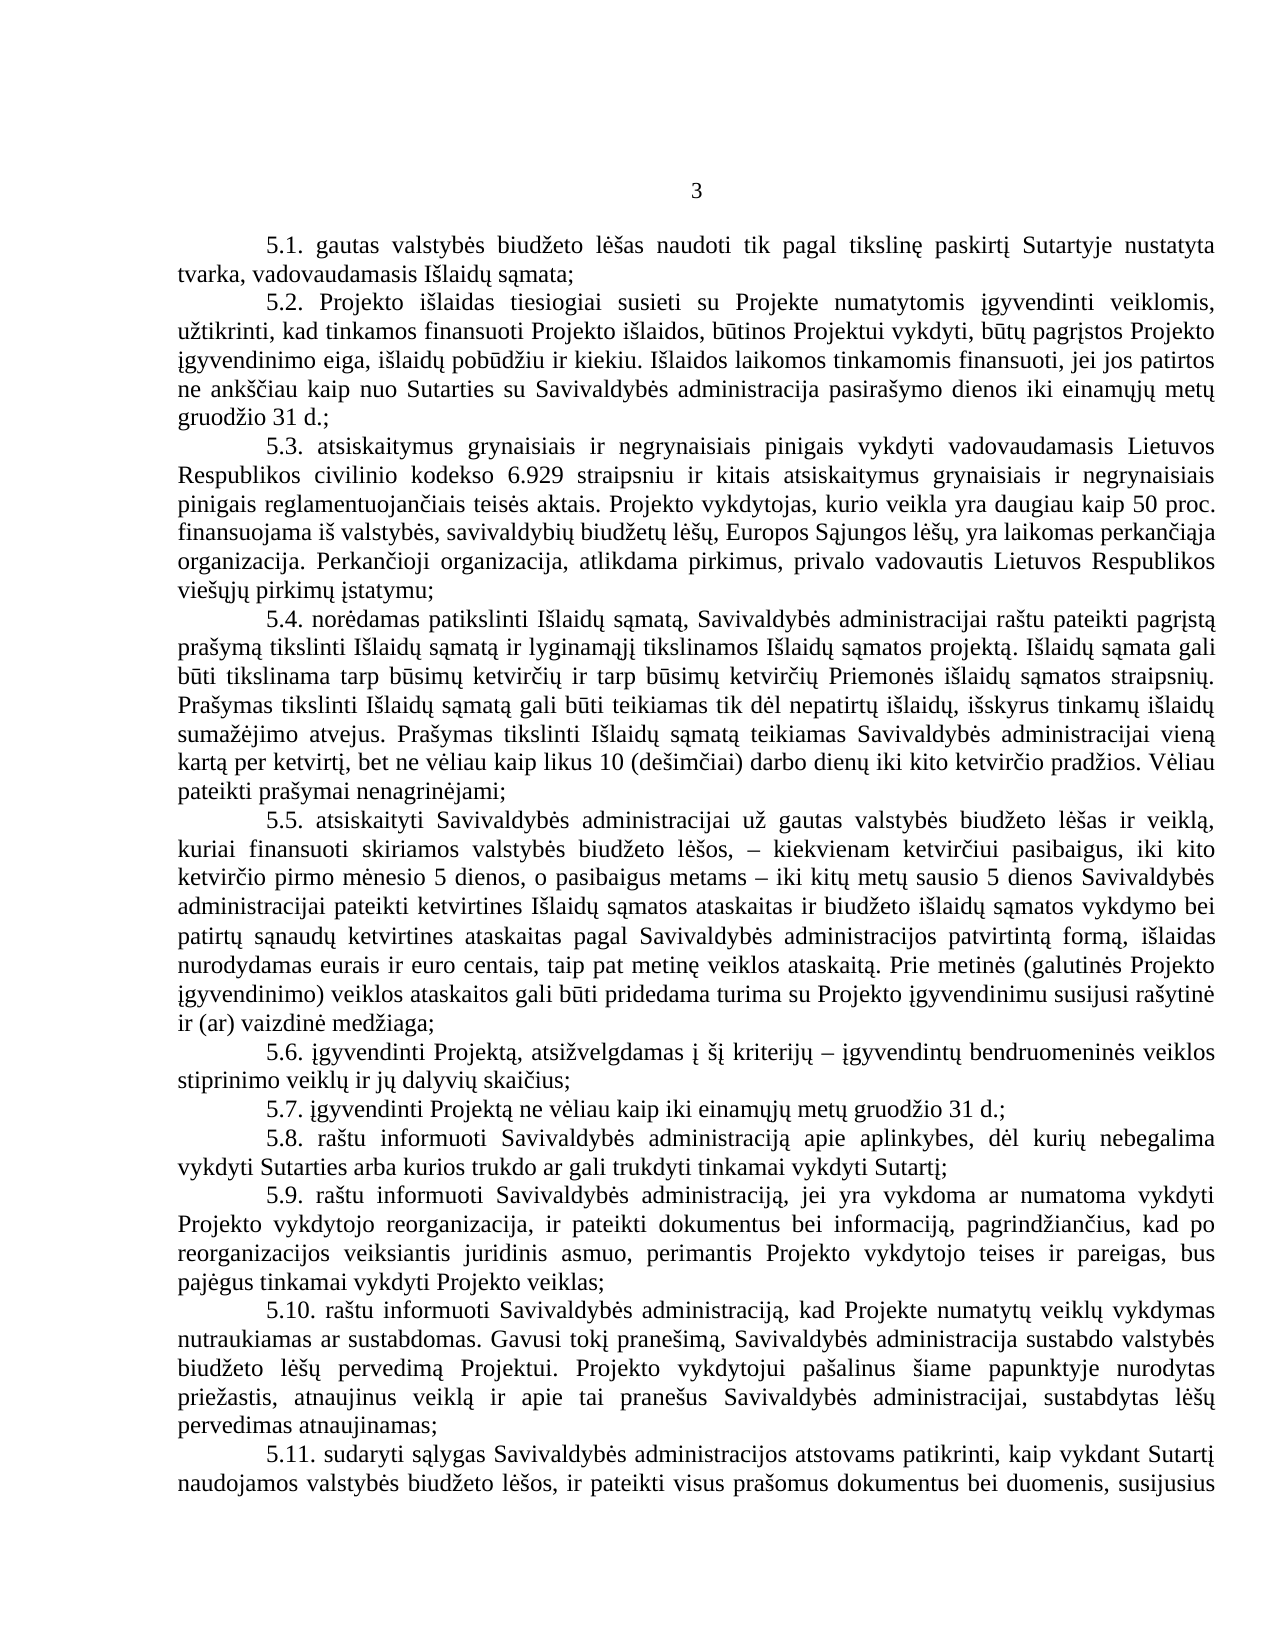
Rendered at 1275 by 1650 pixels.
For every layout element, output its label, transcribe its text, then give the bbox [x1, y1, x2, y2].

text 5.11. sudaryti sąlygas Savivaldybės administracijos atstovams patikrinti, kaip vykdant Sutartį naudojamos valstybės biudžeto lėšos, ir pateikti visus prašomus dokumentus bei duomenis, susijusius [177, 1439, 1216, 1497]
text 5.9. raštu informuoti Savivaldybės administraciją, jei yra vykdoma ar numatoma vykdyti Projekto vykdytojo reorganizacija, ir pateikti dokumentus bei informaciją, pagrindžiančius, kad po reorganizacijos veiksiantis juridinis asmuo, perimantis Projekto vykdytojo teises ir pareigas, bus pajėgus tinkamai vykdyti Projekto veiklas; [177, 1180, 1216, 1295]
text 5.4. norėdamas patikslinti Išlaidų sąmatą, Savivaldybės administracijai raštu pateikti pagrįstą prašymą tikslinti Išlaidų sąmatą ir lyginamąjį tikslinamos Išlaidų sąmatos projektą. Išlaidų sąmata gali būti tikslinama tarp būsimų ketvirčių ir tarp būsimų ketvirčių Priemonės išlaidų sąmatos straipsnių. Prašymas tikslinti Išlaidų sąmatą gali būti teikiamas tik dėl nepatirtų išlaidų, išskyrus tinkamų išlaidų sumažėjimo atvejus. Prašymas tikslinti Išlaidų sąmatą teikiamas Savivaldybės administracijai vieną kartą per ketvirtį, bet ne vėliau kaip likus 10 (dešimčiai) darbo dienų iki kito ketvirčio pradžios. Vėliau pateikti prašymai nenagrinėjami; [177, 604, 1216, 805]
text 5.5. atsiskaityti Savivaldybės administracijai už gautas valstybės biudžeto lėšas ir veiklą, kuriai finansuoti skiriamos valstybės biudžeto lėšos, – kiekvienam ketvirčiui pasibaigus, iki kito ketvirčio pirmo mėnesio 5 dienos, o pasibaigus metams – iki kitų metų sausio 5 dienos Savivaldybės administracijai pateikti ketvirtines Išlaidų sąmatos ataskaitas ir biudžeto išlaidų sąmatos vykdymo bei patirtų sąnaudų ketvirtines ataskaitas pagal Savivaldybės administracijos patvirtintą formą, išlaidas nurodydamas eurais ir euro centais, taip pat metinę veiklos ataskaitą. Prie metinės (galutinės Projekto įgyvendinimo) veiklos ataskaitos gali būti pridedama turima su Projekto įgyvendinimu susijusi rašytinė ir (ar) vaizdinė medžiaga; [177, 805, 1216, 1037]
text 5.8. raštu informuoti Savivaldybės administraciją apie aplinkybes, dėl kurių nebegalima vykdyti Sutarties arba kurios trukdo ar gali trukdyti tinkamai vykdyti Sutartį; [177, 1123, 1216, 1180]
text 5.1. gautas valstybės biudžeto lėšas naudoti tik pagal tikslinę paskirtį Sutartyje nustatyta tvarka, vadovaudamasis Išlaidų sąmata; [177, 230, 1216, 287]
text 5.7. įgyvendinti Projektą ne vėliau kaip iki einamųjų metų gruodžio 31 d.; [177, 1094, 1216, 1123]
text 5.6. įgyvendinti Projektą, atsižvelgdamas į šį kriterijų – įgyvendintų bendruomeninės veiklos stiprinimo veiklų ir jų dalyvių skaičius; [177, 1037, 1216, 1094]
text 5.10. raštu informuoti Savivaldybės administraciją, kad Projekte numatytų veiklų vykdymas nutraukiamas ar sustabdomas. Gavusi tokį pranešimą, Savivaldybės administracija sustabdo valstybės biudžeto lėšų pervedimą Projektui. Projekto vykdytojui pašalinus šiame papunktyje nurodytas priežastis, atnaujinus veiklą ir apie tai pranešus Savivaldybės administracijai, sustabdytas lėšų pervedimas atnaujinamas; [177, 1295, 1216, 1439]
text 5.3. atsiskaitymus grynaisiais ir negrynaisiais pinigais vykdyti vadovaudamasis Lietuvos Respublikos civilinio kodekso 6.929 straipsniu ir kitais atsiskaitymus grynaisiais ir negrynaisiais pinigais reglamentuojančiais teisės aktais. Projekto vykdytojas, kurio veikla yra daugiau kaip 50 proc. finansuojama iš valstybės, savivaldybių biudžetų lėšų, Europos Sąjungos lėšų, yra laikomas perkančiąja organizacija. Perkančioji organizacija, atlikdama pirkimus, privalo vadovautis Lietuvos Respublikos viešųjų pirkimų įstatymu; [177, 431, 1216, 604]
text 5.2. Projekto išlaidas tiesiogiai susieti su Projekte numatytomis įgyvendinti veiklomis, užtikrinti, kad tinkamos finansuoti Projekto išlaidos, būtinos Projektui vykdyti, būtų pagrįstos Projekto įgyvendinimo eiga, išlaidų pobūdžiu ir kiekiu. Išlaidos laikomos tinkamomis finansuoti, jei jos patirtos ne ankščiau kaip nuo Sutarties su Savivaldybės administracija pasirašymo dienos iki einamųjų metų gruodžio 31 d.; [177, 287, 1216, 431]
